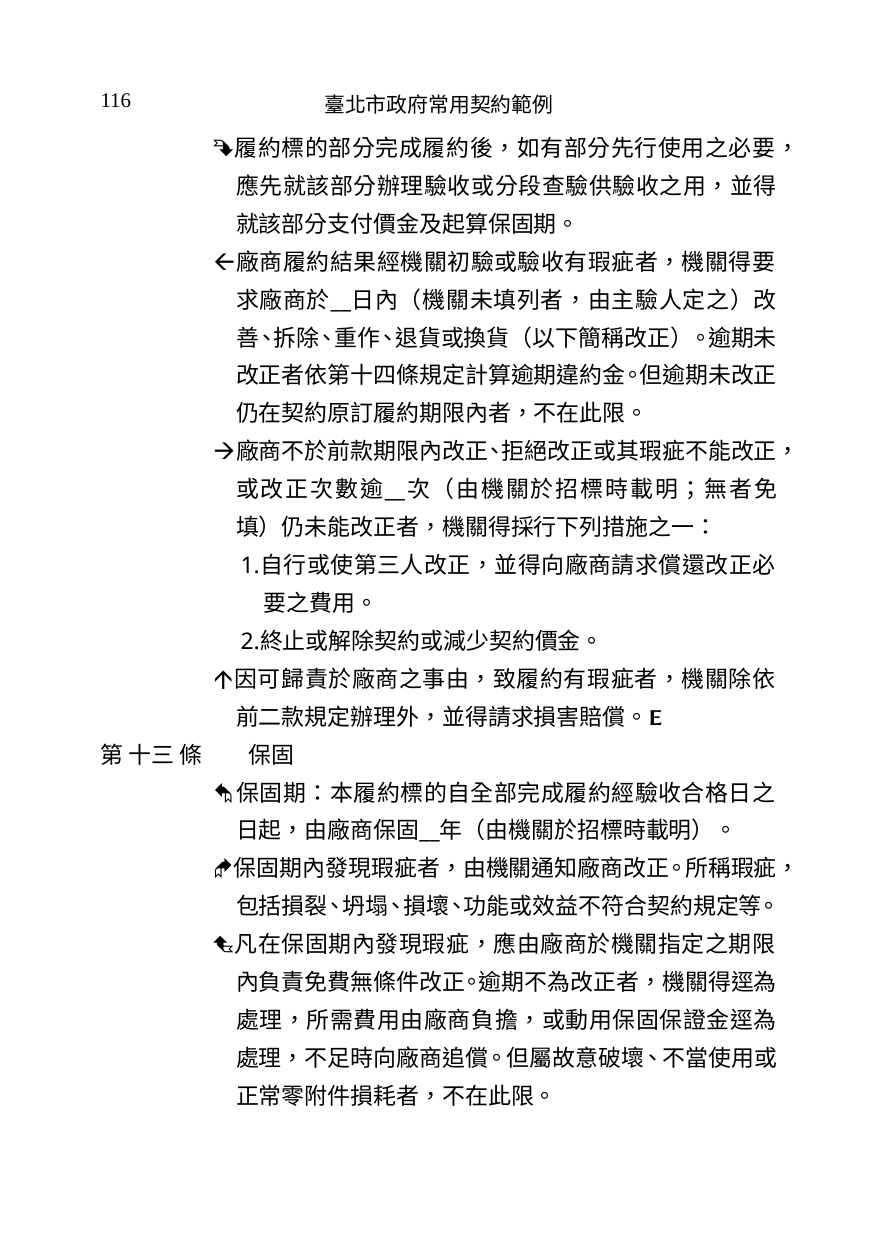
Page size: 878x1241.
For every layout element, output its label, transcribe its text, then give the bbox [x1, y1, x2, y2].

text 因可歸責於廠商之事由，致履約有瑕疵者，機關除依前二款規定辦理外，並得請求損害賠償。 [213, 658, 777, 734]
text 履約標的部分完成履約後，如有部分先行使用之必要，應先就該部分辦理驗收或分段查驗供驗收之用，並得就該部分支付價金及起算保固期。 [213, 127, 777, 241]
text 廠商不於前款期限內改正、拒絕改正或其瑕疵不能改正，或改正次數逾__次（由機關於招標時載明；無者免填）仍未能改正者，機關得採行下列措施之一： [213, 431, 777, 544]
text 第 十三 條 保固 [100, 734, 777, 772]
text 1.自行或使第三人改正，並得向廠商請求償還改正必要之費用。 [240, 544, 777, 620]
text 廠商履約結果經機關初驗或驗收有瑕疵者，機關得要求廠商於__日內（機關未填列者，由主驗人定之）改善、拆除、重作、退貨或換貨（以下簡稱改正）。逾期未改正者依第十四條規定計算逾期違約金。但逾期未改正仍在契約原訂履約期限內者，不在此限。 [213, 241, 777, 431]
text 2.終止或解除契約或減少契約價金。 [240, 620, 777, 658]
text 保固期內發現瑕疵者，由機關通知廠商改正。所稱瑕疵，包括損裂、坍塌、損壞、功能或效益不符合契約規定等。 [213, 848, 777, 924]
text 凡在保固期內發現瑕疵，應由廠商於機關指定之期限內負責免費無條件改正。逾期不為改正者，機關得逕為處理，所需費用由廠商負擔，或動用保固保證金逕為處理，不足時向廠商追償。但屬故意破壞、不當使用或正常零附件損耗者，不在此限。 [213, 924, 777, 1113]
text 保固期：本履約標的自全部完成履約經驗收合格日之日起，由廠商保固__年（由機關於招標時載明）。 [213, 772, 777, 848]
